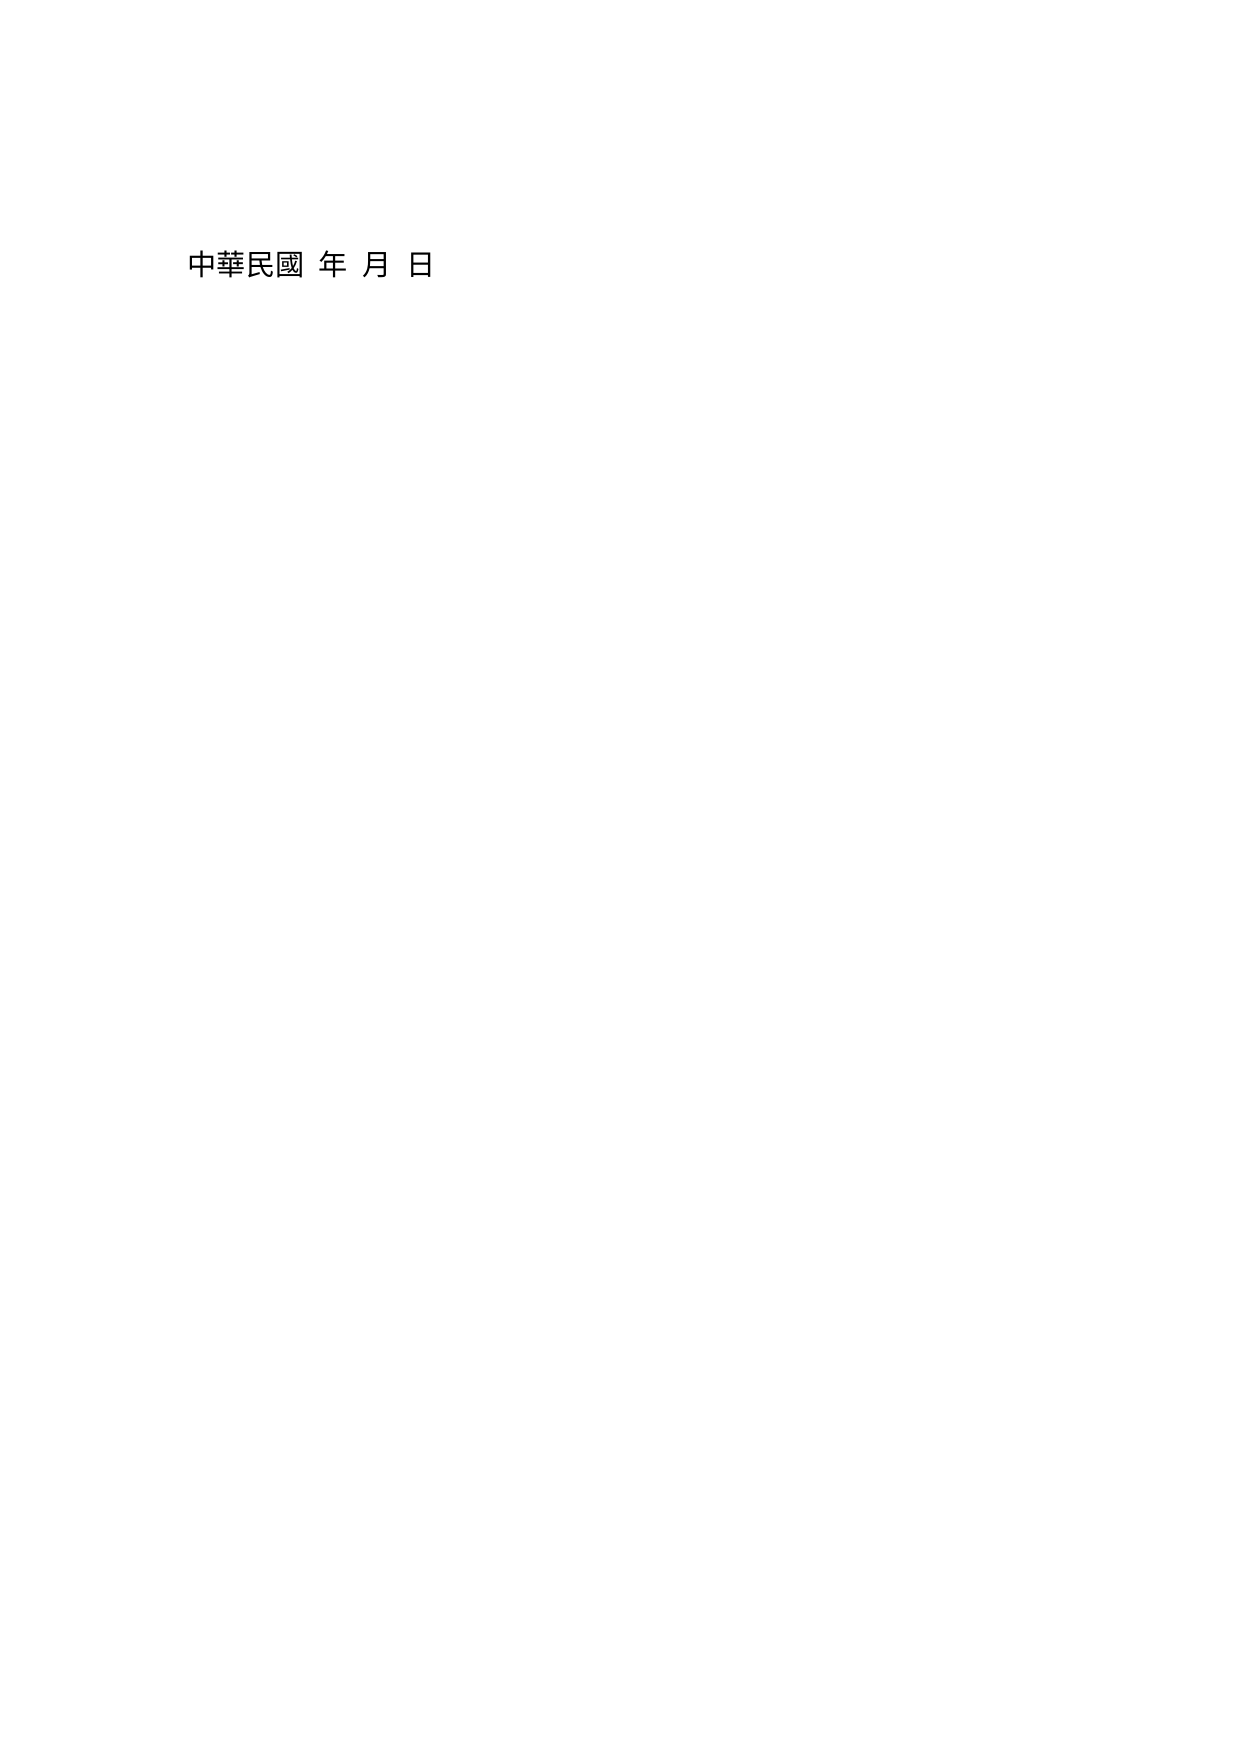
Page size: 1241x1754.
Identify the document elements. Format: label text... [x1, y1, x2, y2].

text 中華民國 年 月 日 [187, 221, 1053, 283]
